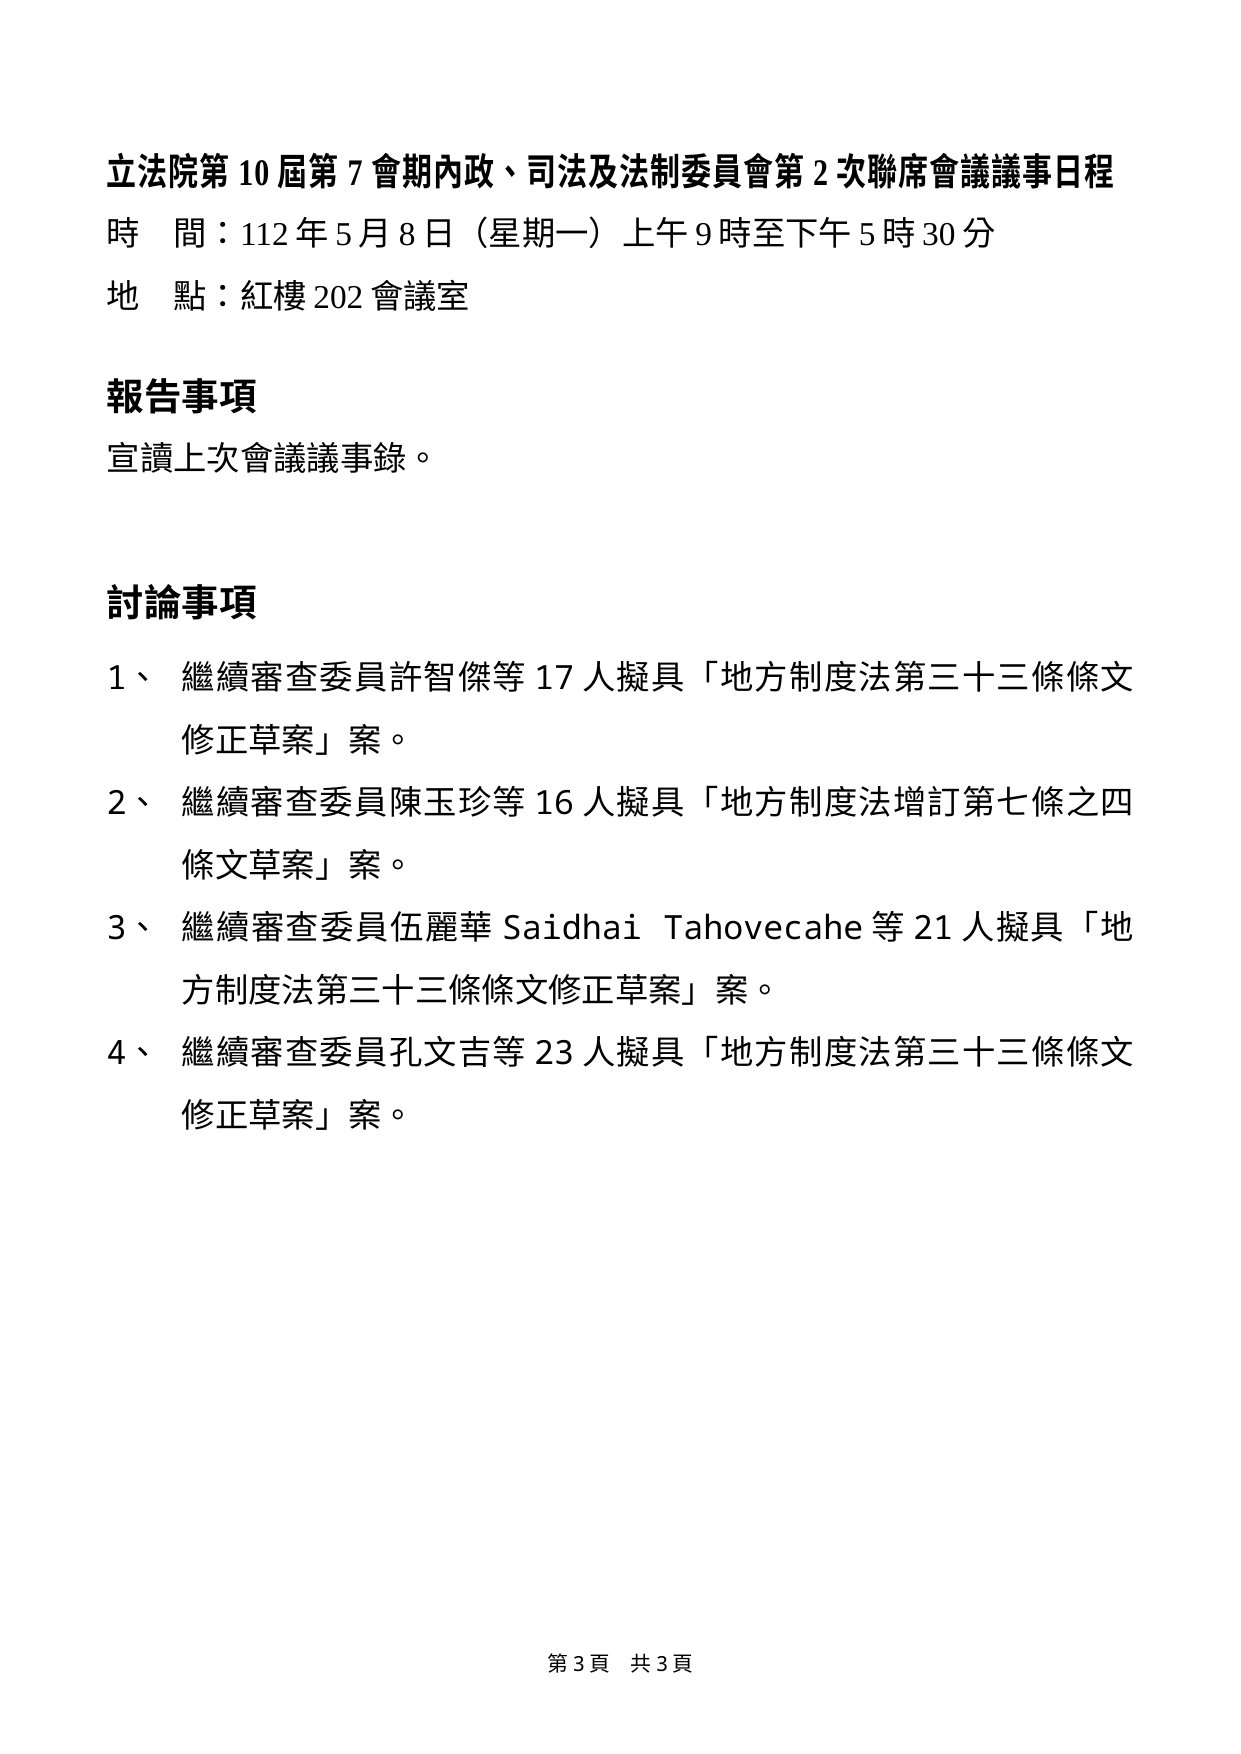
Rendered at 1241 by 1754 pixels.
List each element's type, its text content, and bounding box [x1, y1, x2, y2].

text 時 間：112年5月8日（星期一）上午9時至下午5時30分 [106, 189, 1134, 252]
text 報告事項 [106, 352, 1134, 414]
list 繼續審查委員孔文吉等23人擬具「地方制度法第三十三條條文修正草案」案。 [106, 1014, 1134, 1139]
text 宣讀上次會議議事錄。 [106, 414, 1135, 477]
list 繼續審查委員伍麗華Saidhai Tahovecahe等21人擬具「地方制度法第三十三條條文修正草案」案。 [106, 889, 1134, 1014]
list 繼續審查委員許智傑等17人擬具「地方制度法第三十三條條文修正草案」案。 [106, 639, 1134, 764]
list 繼續審查委員陳玉珍等16人擬具「地方制度法增訂第七條之四條文草案」案。 [106, 764, 1134, 889]
text 立法院第10屆第7會期內政、司法及法制委員會第2次聯席會議議事日程 [106, 127, 1156, 189]
text 討論事項 [106, 558, 1134, 621]
text 地 點：紅樓202會議室 [106, 252, 1134, 314]
